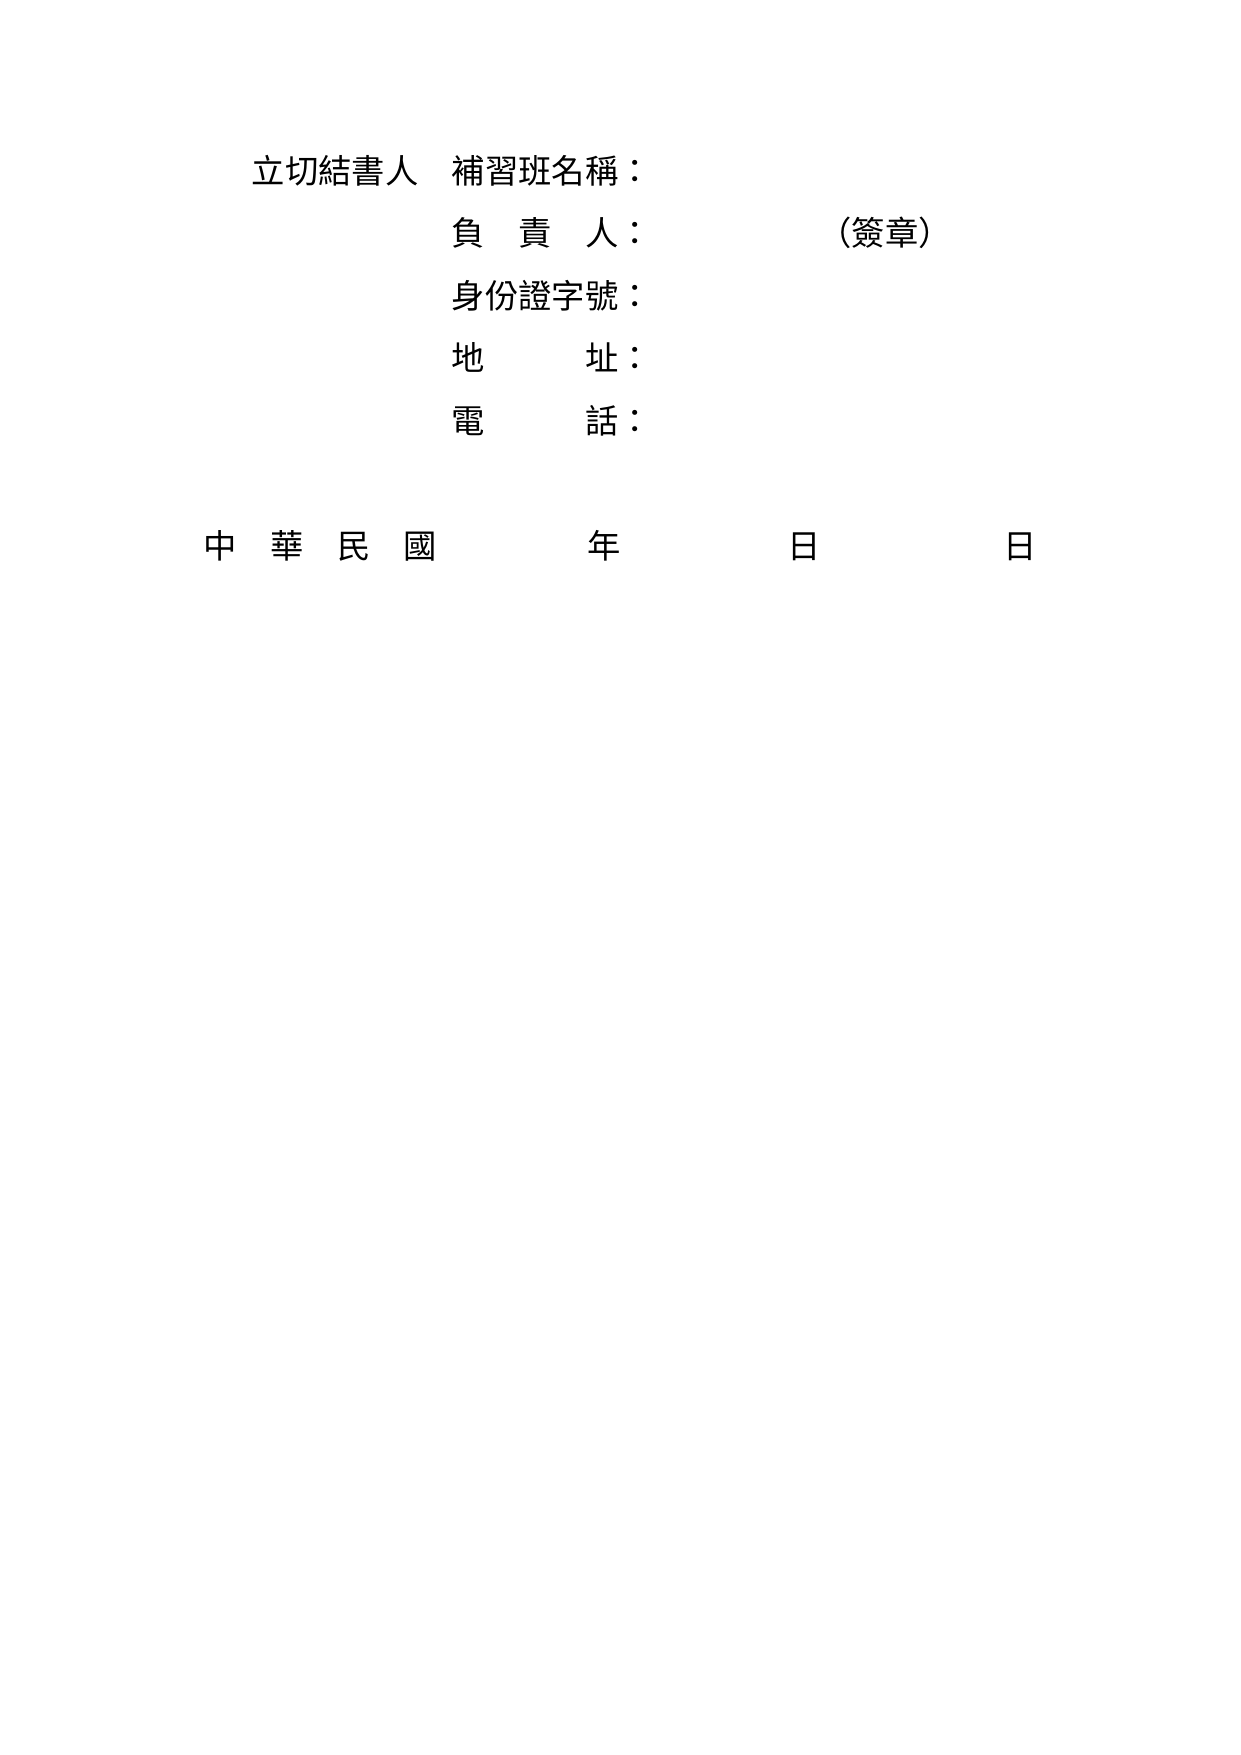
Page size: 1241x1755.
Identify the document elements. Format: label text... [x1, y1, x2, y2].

text 電 話： [118, 377, 1122, 439]
text 負 責 人： （簽章） [118, 189, 1122, 252]
text 中 華 民 國 年 日 日 [118, 502, 1122, 564]
text 立切結書人 補習班名稱： [118, 127, 1122, 189]
text 身份證字號： [118, 252, 1122, 314]
text 地 址： [118, 314, 1122, 377]
